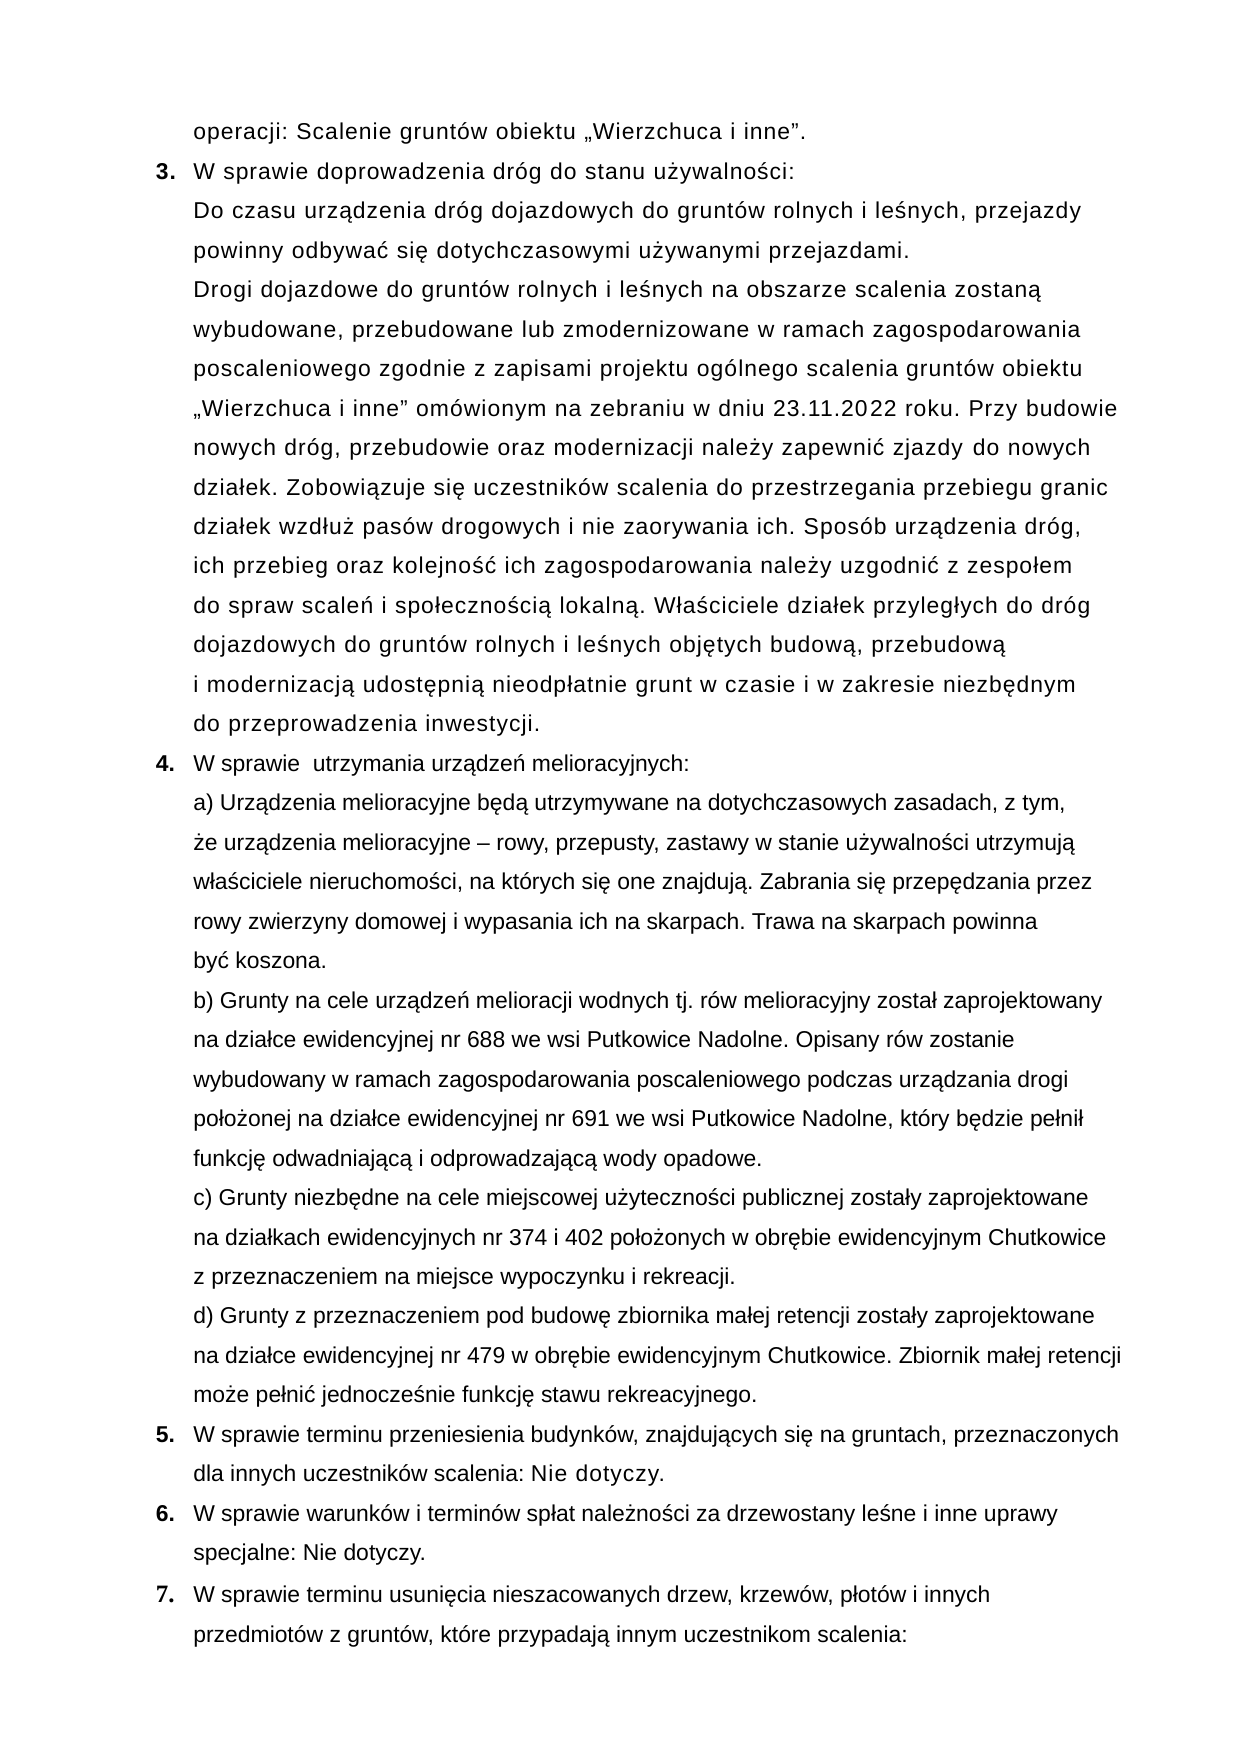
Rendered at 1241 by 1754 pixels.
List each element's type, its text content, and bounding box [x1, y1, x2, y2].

list W sprawie doprowadzenia dróg do stanu używalności: [156, 158, 1122, 184]
list W sprawie warunków i terminów spłat należności za drzewostany leśne i inne uprawy specjalne: Nie dotyczy. [156, 1500, 1122, 1566]
list W sprawie terminu usunięcia nieszacowanych drzew, krzewów, płotów i innych przedmiotów z gruntów, które przypadają innym uczestnikom scalenia: [156, 1579, 1122, 1647]
list W sprawie utrzymania urządzeń melioracyjnych: [156, 750, 1122, 776]
list operacji: Scalenie gruntów obiektu „Wierzchuca i inne”. [156, 118, 1122, 144]
list Do czasu urządzenia dróg dojazdowych do gruntów rolnych i leśnych, przejazdy powinny odbywać się dotychczasowymi używanymi przejazdami. [156, 197, 1122, 263]
list d) Grunty z przeznaczeniem pod budowę zbiornika małej retencji zostały zaprojektowane na działce ewidencyjnej nr 479 w obrębie ewidencyjnym Chutkowice. Zbiornik małej retencji może pełnić jednocześnie funkcję stawu rekreacyjnego. [156, 1302, 1122, 1408]
list b) Grunty na cele urządzeń melioracji wodnych tj. rów melioracyjny został zaprojektowany na działce ewidencyjnej nr 688 we wsi Putkowice Nadolne. Opisany rów zostanie wybudowany w ramach zagospodarowania poscaleniowego podczas urządzania drogi położonej na działce ewidencyjnej nr 691 we wsi Putkowice Nadolne, który będzie pełnił funkcję odwadniającą i odprowadzającą wody opadowe. [156, 987, 1122, 1171]
list a) Urządzenia melioracyjne będą utrzymywane na dotychczasowych zasadach, z tym, że urządzenia melioracyjne – rowy, przepusty, zastawy w stanie używalności utrzymują właściciele nieruchomości, na których się one znajdują. Zabrania się przepędzania przez rowy zwierzyny domowej i wypasania ich na skarpach. Trawa na skarpach powinna być koszona. [156, 789, 1122, 973]
list c) Grunty niezbędne na cele miejscowej użyteczności publicznej zostały zaprojektowane na działkach ewidencyjnych nr 374 i 402 położonych w obrębie ewidencyjnym Chutkowice z przeznaczeniem na miejsce wypoczynku i rekreacji. [156, 1184, 1122, 1289]
list Drogi dojazdowe do gruntów rolnych i leśnych na obszarze scalenia zostaną wybudowane, przebudowane lub zmodernizowane w ramach zagospodarowania poscaleniowego zgodnie z zapisami projektu ogólnego scalenia gruntów obiektu „Wierzchuca i inne” omówionym na zebraniu w dniu 23.11.2022 roku. Przy budowie nowych dróg, przebudowie oraz modernizacji należy zapewnić zjazdy do nowych działek. Zobowiązuje się uczestników scalenia do przestrzegania przebiegu granic działek wzdłuż pasów drogowych i nie zaorywania ich. Sposób urządzenia dróg, ich przebieg oraz kolejność ich zagospodarowania należy uzgodnić z zespołem do spraw scaleń i społecznością lokalną. Właściciele działek przyległych do dróg dojazdowych do gruntów rolnych i leśnych objętych budową, przebudową i modernizacją udostępnią nieodpłatnie grunt w czasie i w zakresie niezbędnym do przeprowadzenia inwestycji. [156, 276, 1122, 737]
list W sprawie terminu przeniesienia budynków, znajdujących się na gruntach, przeznaczonych dla innych uczestników scalenia: Nie dotyczy. [156, 1421, 1122, 1487]
